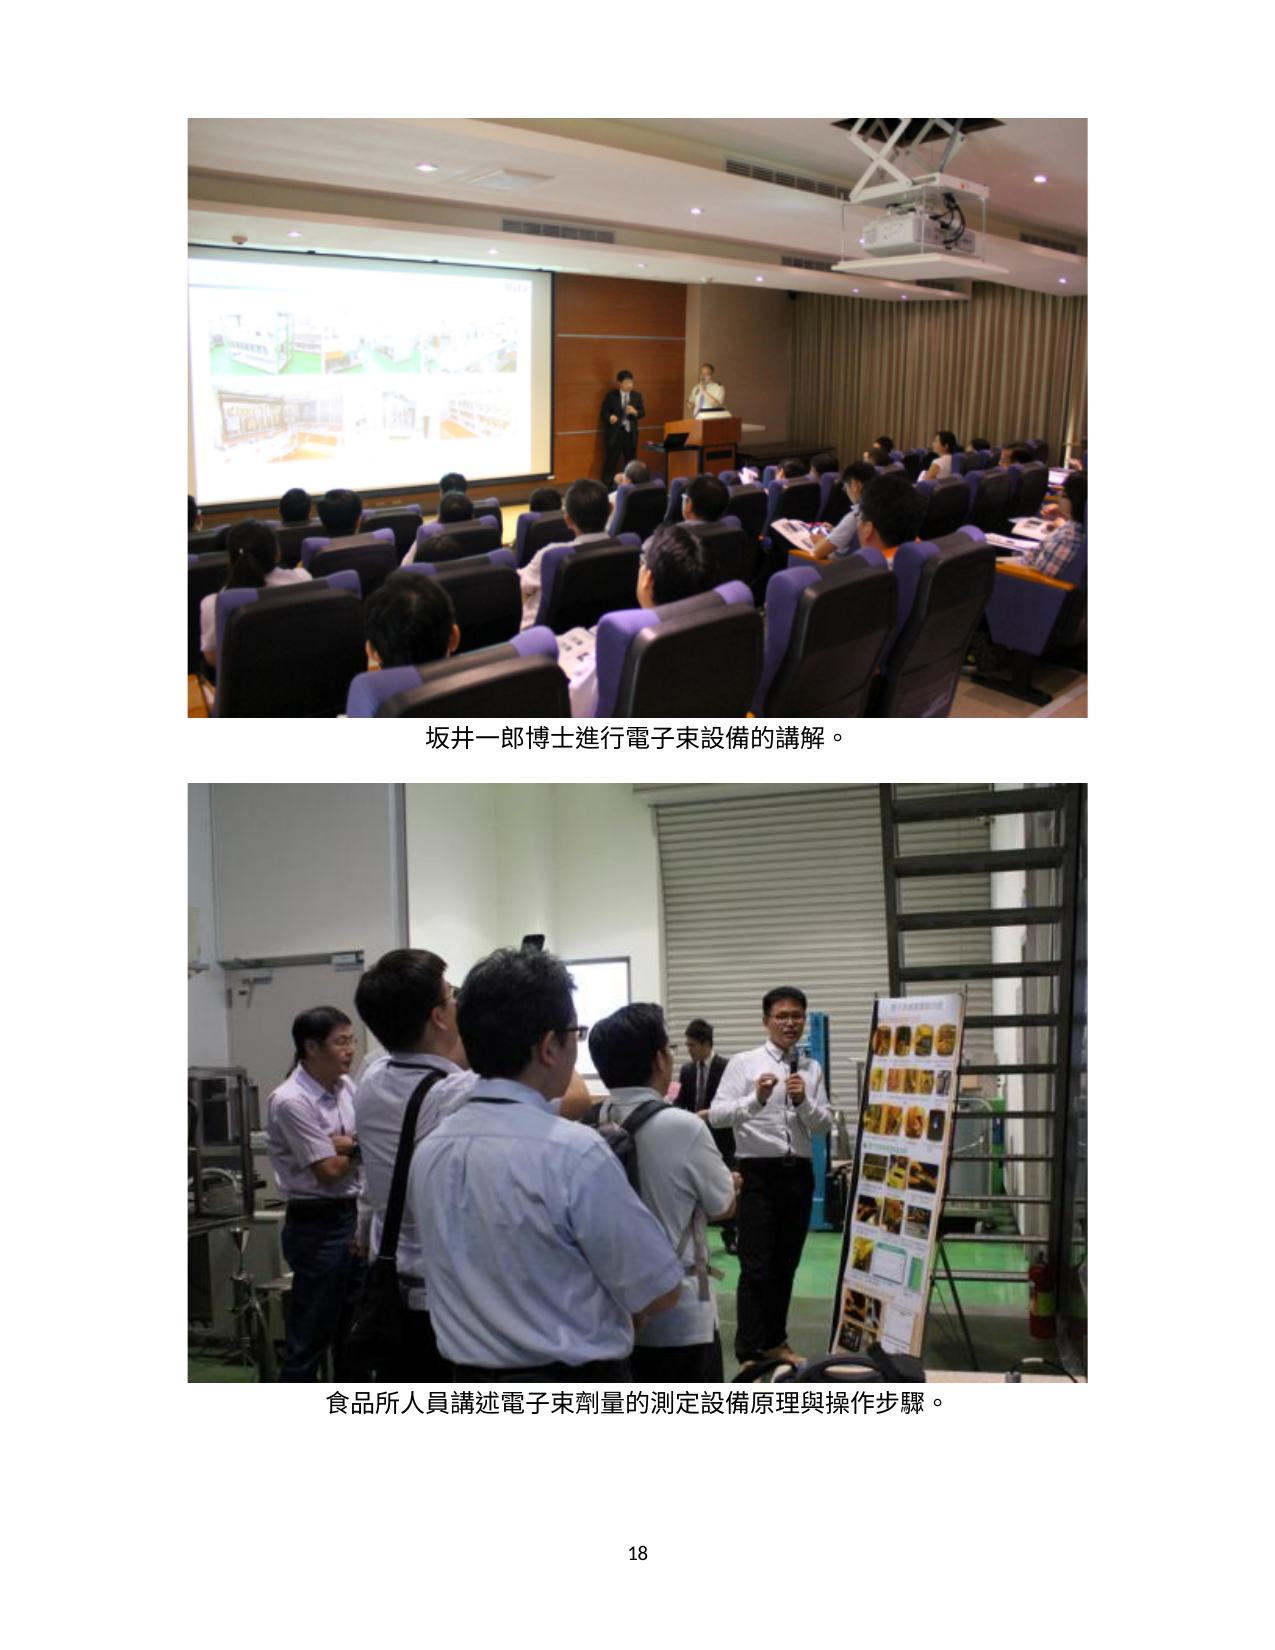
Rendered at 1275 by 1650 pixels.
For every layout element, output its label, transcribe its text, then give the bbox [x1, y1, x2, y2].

picture [187, 783, 1088, 1383]
text 坂井一郎博士進行電子束設備的講解。 [118, 718, 1157, 754]
picture [187, 118, 1088, 718]
text 食品所人員講述電子束劑量的測定設備原理與操作步驟。 [118, 1383, 1157, 1419]
